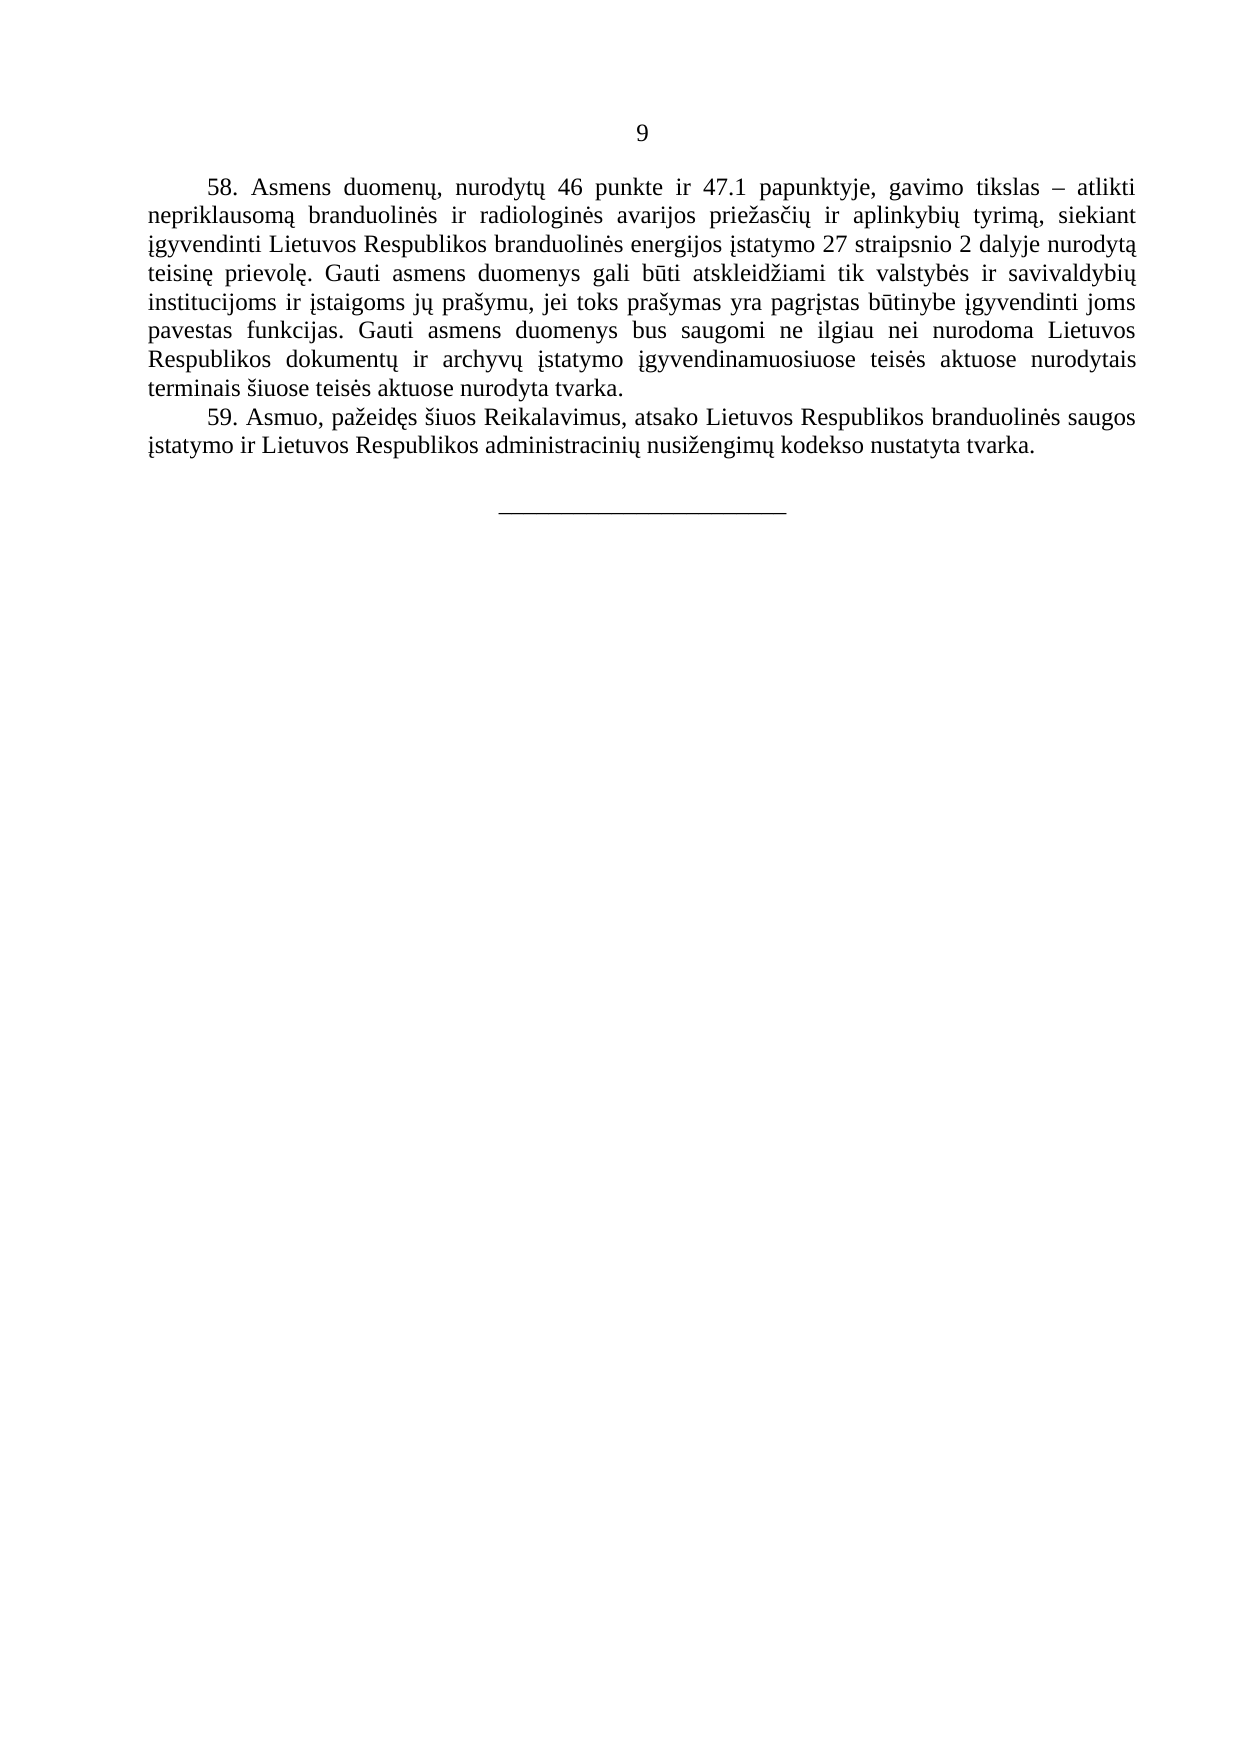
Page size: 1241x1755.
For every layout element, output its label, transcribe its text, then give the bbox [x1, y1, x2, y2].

text _______________________ [148, 488, 1137, 517]
text 58. Asmens duomenų, nurodytų 46 punkte ir 47.1 papunktyje, gavimo tikslas – atlikti nepriklausomą branduolinės ir radiologinės avarijos priežasčių ir aplinkybių tyrimą, siekiant įgyvendinti Lietuvos Respublikos branduolinės energijos įstatymo 27 straipsnio 2 dalyje nurodytą teisinę prievolę. Gauti asmens duomenys gali būti atskleidžiami tik valstybės ir savivaldybių institucijoms ir įstaigoms jų prašymu, jei toks prašymas yra pagrįstas būtinybe įgyvendinti joms pavestas funkcijas. Gauti asmens duomenys bus saugomi ne ilgiau nei nurodoma Lietuvos Respublikos dokumentų ir archyvų įstatymo įgyvendinamuosiuose teisės aktuose nurodytais terminais šiuose teisės aktuose nurodyta tvarka. [148, 172, 1137, 402]
text 59. Asmuo, pažeidęs šiuos Reikalavimus, atsako Lietuvos Respublikos branduolinės saugos įstatymo ir Lietuvos Respublikos administracinių nusižengimų kodekso nustatyta tvarka. [148, 402, 1137, 459]
